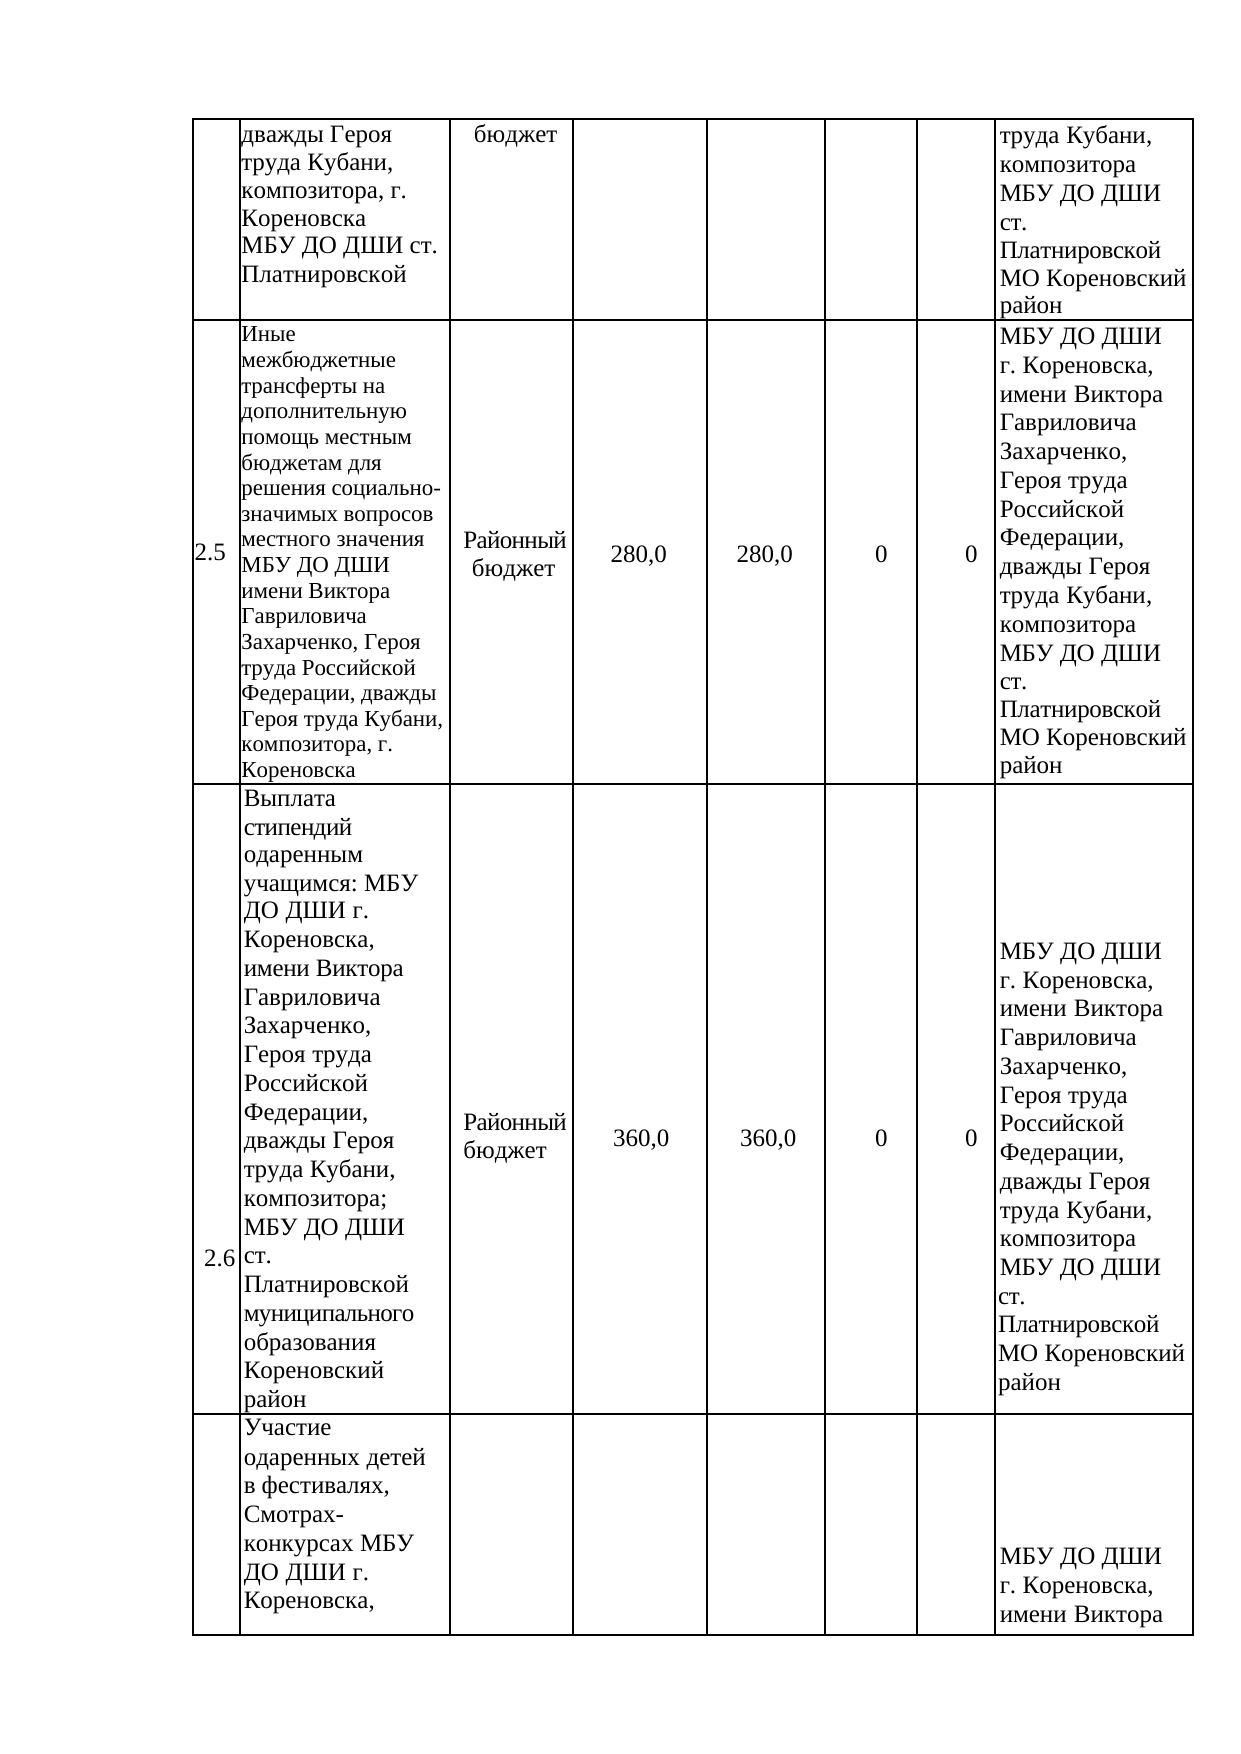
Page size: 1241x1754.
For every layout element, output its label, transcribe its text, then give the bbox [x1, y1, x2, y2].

table_cell Районный бюджет [451, 785, 572, 1413]
table_cell [194, 1415, 239, 1634]
table_cell МБУ ДО ДШИ г. Кореновска, имени Виктора Гавриловича Захарченко, Героя труда Российской Федерации, дважды Героя труда Кубани, композитора МБУ ДО ДШИ ст. Платнировской МО Кореновский район [996, 321, 1192, 782]
table_cell Иные межбюджетные трансферты на дополнительную помощь местным бюджетам для решения социально-значимых вопросов местного значения МБУ ДО ДШИ имени Виктора Гавриловича Захарченко, Героя труда Российской Федерации, дважды Героя труда Кубани, композитора, г. Кореновска [241, 321, 449, 782]
table_cell Выплата стипендий одаренным учащимся: МБУ ДО ДШИ г. Кореновска, имени Виктора Гавриловича Захарченко, Героя труда Российской Федерации, дважды Героя труда Кубани, композитора; МБУ ДО ДШИ ст. Платнировской муниципального образования Кореновский район [241, 785, 449, 1413]
table_cell МБУ ДО ДШИ г. Кореновска, имени Виктора [996, 1415, 1192, 1634]
table_cell [708, 1415, 824, 1634]
table_cell 360,0 [574, 785, 706, 1413]
table_cell [194, 120, 239, 319]
table_cell [826, 1415, 916, 1634]
table_cell [826, 120, 916, 319]
table_cell Районный бюджет [451, 321, 572, 782]
table_cell бюджет [451, 120, 572, 319]
table_cell 2.5 [194, 321, 239, 782]
table_cell 2.6 [194, 785, 239, 1413]
table_cell 0 [918, 321, 994, 782]
table_cell [451, 1415, 572, 1634]
table_cell МБУ ДО ДШИ г. Кореновска, имени Виктора Гавриловича Захарченко, Героя труда Российской Федерации, дважды Героя труда Кубани, композитора МБУ ДО ДШИ ст. Платнировской МО Кореновский район [996, 785, 1192, 1413]
table_cell Участие одаренных детей в фестивалях, Смотрах- конкурсах МБУ ДО ДШИ г. Кореновска, [241, 1415, 449, 1634]
table_cell [918, 1415, 994, 1634]
table_cell 0 [826, 785, 916, 1413]
table_cell 280,0 [708, 321, 824, 782]
table_cell [574, 1415, 706, 1634]
table_cell [918, 120, 994, 319]
table_cell 0 [918, 785, 994, 1413]
table_cell 360,0 [708, 785, 824, 1413]
table_cell [574, 120, 706, 319]
table_cell [708, 120, 824, 319]
table_cell 0 [826, 321, 916, 782]
table_cell дважды Героя труда Кубани, композитора, г. Кореновска МБУ ДО ДШИ ст. Платнировской [241, 120, 449, 319]
table_cell 280,0 [574, 321, 706, 782]
table_cell труда Кубани, композитора МБУ ДО ДШИ ст. Платнировской МО Кореновский район [996, 120, 1192, 319]
